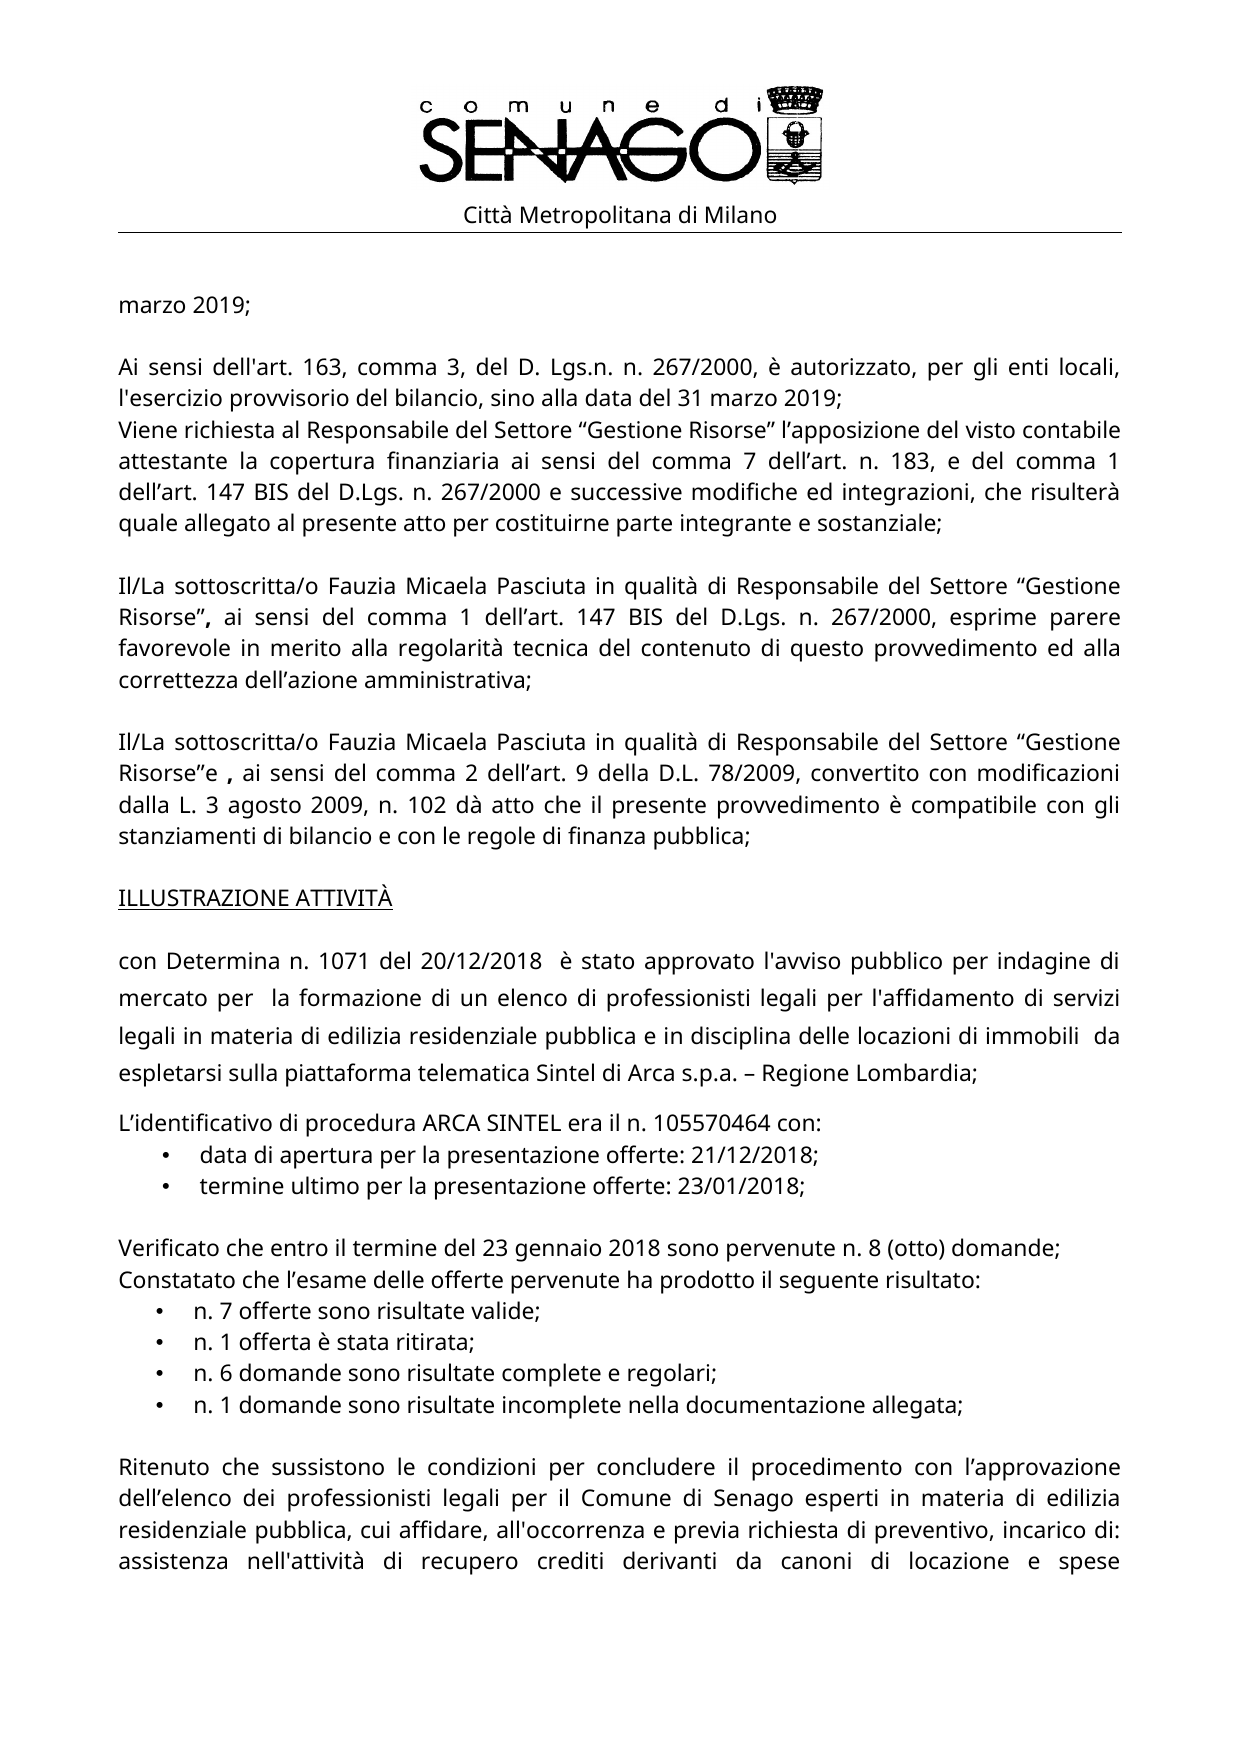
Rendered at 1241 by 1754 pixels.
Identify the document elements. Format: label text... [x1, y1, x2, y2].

text marzo 2019; [118, 289, 1122, 320]
list data di apertura per la presentazione offerte: 21/12/2018; [162, 1139, 1122, 1170]
text L’identificativo di procedura ARCA SINTEL era il n. 105570464 con: [118, 1107, 1122, 1139]
text ILLUSTRAZIONE ATTIVITÀ [118, 882, 1122, 914]
text Constatato che l’esame delle offerte pervenute ha prodotto il seguente risultato: [118, 1264, 1122, 1295]
text con Determina n. 1071 del 20/12/2018 è stato approvato l'avviso pubblico per indagine di mercato per la formazione di un elenco di professionisti legali per l'affidamento di servizi legali in materia di edilizia residenziale pubblica e in disciplina delle locazioni di immobili da espletarsi sulla piattaforma telematica Sintel di Arca s.p.a. – Regione Lombardia; [118, 945, 1122, 1089]
text Il/La sottoscritta/o Fauzia Micaela Pasciuta in qualità di Responsabile del Settore “Gestione Risorse”e , ai sensi del comma 2 dell’art. 9 della D.L. 78/2009, convertito con modificazioni dalla L. 3 agosto 2009, n. 102 dà atto che il presente provvedimento è compatibile con gli stanziamenti di bilancio e con le regole di finanza pubblica; [118, 726, 1122, 851]
list n. 6 domande sono risultate complete e regolari; [156, 1357, 1122, 1389]
text Il/La sottoscritta/o Fauzia Micaela Pasciuta in qualità di Responsabile del Settore “Gestione Risorse”, ai sensi del comma 1 dell’art. 147 BIS del D.Lgs. n. 267/2000, esprime parere favorevole in merito alla regolarità tecnica del contenuto di questo provvedimento ed alla correttezza dell’azione amministrativa; [118, 570, 1122, 695]
list n. 7 offerte sono risultate valide; [156, 1295, 1122, 1326]
text Ai sensi dell'art. 163, comma 3, del D. Lgs.n. n. 267/2000, è autorizzato, per gli enti locali, l'esercizio provvisorio del bilancio, sino alla data del 31 marzo 2019; [118, 351, 1122, 414]
picture [411, 84, 830, 190]
text Ritenuto che sussistono le condizioni per concludere il procedimento con l’approvazione dell’elenco dei professionisti legali per il Comune di Senago esperti in materia di edilizia residenziale pubblica, cui affidare, all'occorrenza e previa richiesta di preventivo, incarico di: assistenza nell'attività di recupero crediti derivanti da canoni di locazione e spese [118, 1451, 1122, 1576]
text Verificato che entro il termine del 23 gennaio 2018 sono pervenute n. 8 (otto) domande; [118, 1232, 1122, 1264]
list n. 1 domande sono risultate incomplete nella documentazione allegata; [156, 1389, 1122, 1420]
text Viene richiesta al Responsabile del Settore “Gestione Risorse” l’apposizione del visto contabile attestante la copertura finanziaria ai sensi del comma 7 dell’art. n. 183, e del comma 1 dell’art. 147 BIS del D.Lgs. n. 267/2000 e successive modifiche ed integrazioni, che risulterà quale allegato al presente atto per costituirne parte integrante e sostanziale; [118, 414, 1122, 539]
list termine ultimo per la presentazione offerte: 23/01/2018; [162, 1170, 1122, 1201]
list n. 1 offerta è stata ritirata; [156, 1326, 1122, 1357]
